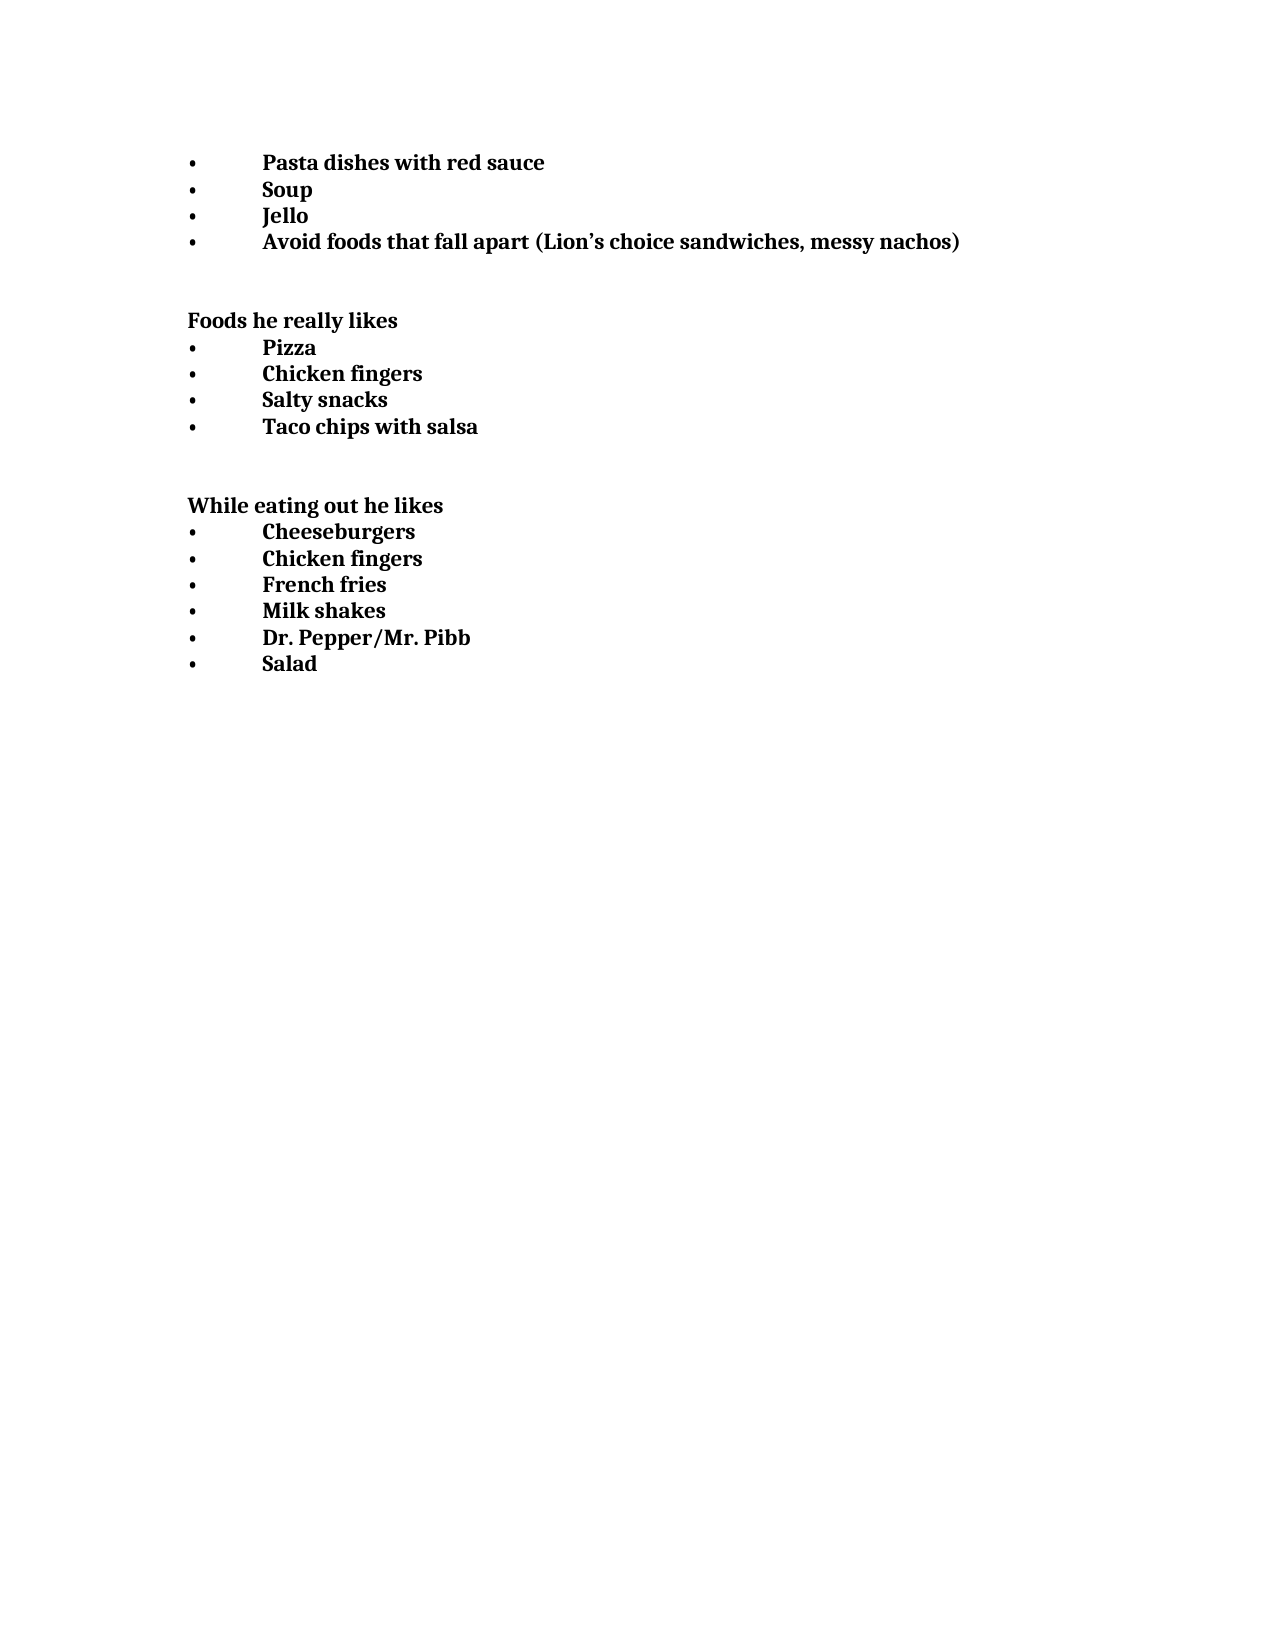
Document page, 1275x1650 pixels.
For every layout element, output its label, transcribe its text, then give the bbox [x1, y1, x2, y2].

subtitle • Chicken fingers [187, 361, 1087, 387]
subtitle • Milk shakes [187, 598, 1087, 624]
subtitle Foods he really likes [187, 308, 1087, 334]
subtitle • Chicken fingers [187, 545, 1087, 572]
subtitle • Soup [187, 176, 1087, 203]
subtitle • Pizza [187, 334, 1087, 361]
subtitle • Avoid foods that fall apart (Lion’s choice sandwiches, messy nachos) [187, 229, 1087, 255]
subtitle • Dr. Pepper/Mr. Pibb [187, 624, 1087, 651]
subtitle • Salad [187, 651, 1087, 677]
subtitle • French fries [187, 572, 1087, 598]
subtitle While eating out he likes [187, 493, 1087, 519]
subtitle • Pasta dishes with red sauce [187, 150, 1087, 176]
subtitle • Jello [187, 203, 1087, 229]
subtitle • Taco chips with salsa [187, 413, 1087, 440]
subtitle • Cheeseburgers [187, 519, 1087, 545]
subtitle • Salty snacks [187, 387, 1087, 413]
